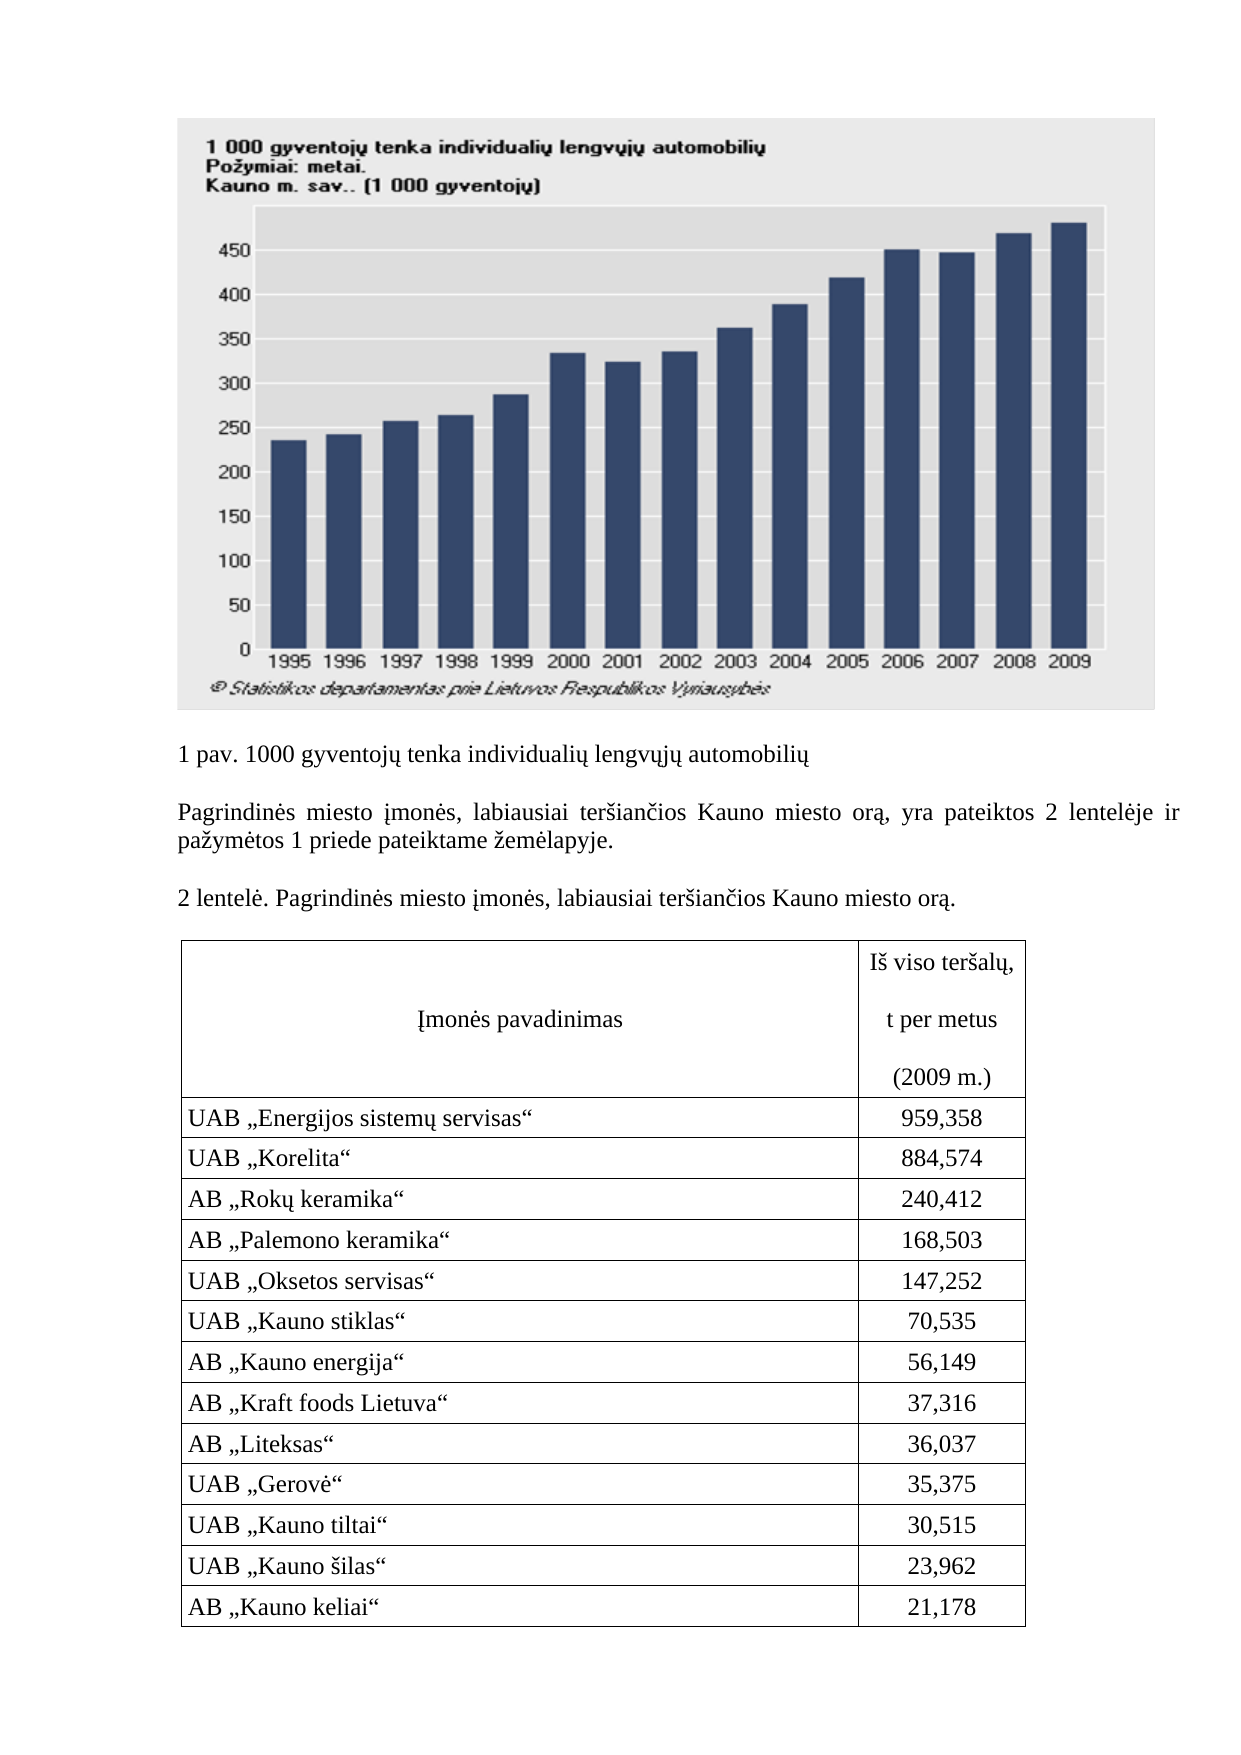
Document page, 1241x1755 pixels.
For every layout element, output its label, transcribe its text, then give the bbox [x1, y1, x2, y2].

table_cell 959,358 [859, 1098, 1025, 1137]
table_header Iš viso teršalų, t per metus (2009 m.) [859, 941, 1025, 1097]
table_cell UAB „Gerovė“ [182, 1464, 858, 1504]
table_cell 70,535 [859, 1301, 1025, 1341]
table_header Įmonės pavadinimas [182, 941, 858, 1097]
table_cell 884,574 [859, 1138, 1025, 1178]
table_cell 147,252 [859, 1261, 1025, 1300]
table_cell UAB „Korelita“ [182, 1138, 858, 1178]
text 2 lentelė. Pagrindinės miesto įmonės, labiausiai teršiančios Kauno miesto orą. [177, 883, 1181, 912]
table_cell UAB „Oksetos servisas“ [182, 1261, 858, 1300]
table_cell UAB „Energijos sistemų servisas“ [182, 1098, 858, 1137]
table_cell AB „Rokų keramika“ [182, 1179, 858, 1219]
table_cell 56,149 [859, 1342, 1025, 1382]
table_cell UAB „Kauno tiltai“ [182, 1505, 858, 1544]
table_cell 30,515 [859, 1505, 1025, 1544]
table_cell AB „Palemono keramika“ [182, 1220, 858, 1259]
table_cell AB „Kauno energija“ [182, 1342, 858, 1382]
table_cell 21,178 [859, 1586, 1025, 1626]
table_cell UAB „Kauno šilas“ [182, 1546, 858, 1585]
table_cell 23,962 [859, 1546, 1025, 1585]
text Pagrindinės miesto įmonės, labiausiai teršiančios Kauno miesto orą, yra pateiktos 2 lentelėje ir pažymėtos 1 priede pateiktame žemėlapyje. [177, 797, 1181, 854]
table_cell AB „Kauno keliai“ [182, 1586, 858, 1626]
table_cell AB „Liteksas“ [182, 1424, 858, 1463]
table_cell AB „Kraft foods Lietuva“ [182, 1383, 858, 1422]
table_cell 37,316 [859, 1383, 1025, 1422]
table_cell 240,412 [859, 1179, 1025, 1219]
table_cell 168,503 [859, 1220, 1025, 1259]
table_cell 36,037 [859, 1424, 1025, 1463]
text 1 pav. 1000 gyventojų tenka individualių lengvųjų automobilių [177, 739, 1181, 768]
table_cell UAB „Kauno stiklas“ [182, 1301, 858, 1341]
table_cell 35,375 [859, 1464, 1025, 1504]
